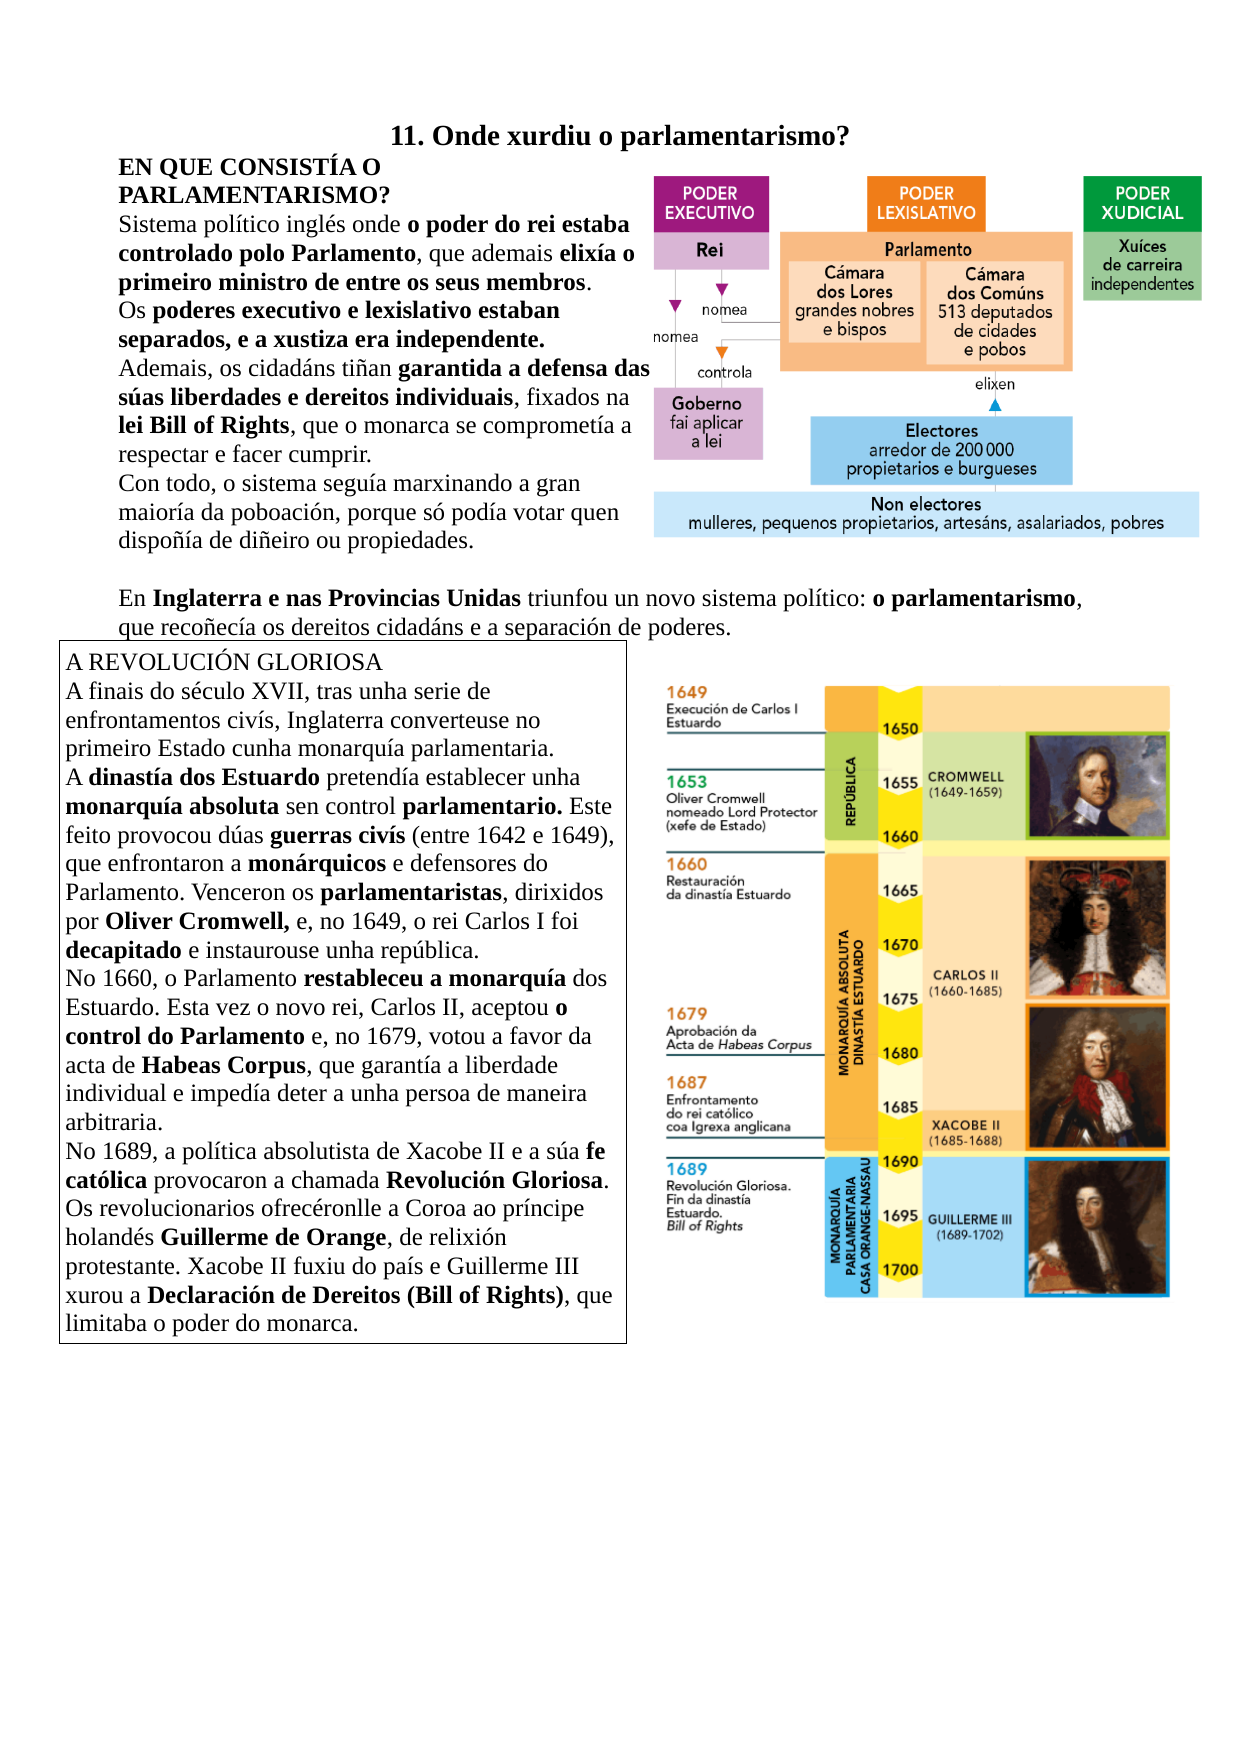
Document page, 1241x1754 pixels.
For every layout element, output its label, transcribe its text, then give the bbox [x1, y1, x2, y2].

text 11. Onde xurdiu o parlamentarismo? [118, 118, 1122, 152]
text Con todo, o sistema seguía marxinando a gran maioría da poboación, porque só podía votar quen dispoñía de diñeiro ou propiedades. [118, 468, 1122, 554]
text En Inglaterra e nas Provincias Unidas triunfou un novo sistema político: o parlamentarismo, que recoñecía os dereitos cidadáns e a separación de poderes. [118, 583, 1122, 640]
text Sistema político inglés onde o poder do rei estaba controlado polo Parlamento, que ademais elixía o primeiro ministro de entre os seus membros. [118, 209, 653, 295]
picture [637, 675, 1181, 1308]
picture [653, 172, 1203, 539]
text Ademais, os cidadáns tiñan garantida a defensa das súas liberdades e dereitos individuais, fixados na lei Bill of Rights, que o monarca se comprometía a respectar e facer cumprir. [118, 353, 653, 468]
text EN QUE CONSISTÍA O PARLAMENTARISMO? [118, 152, 1122, 209]
text Os poderes executivo e lexislativo estaban separados, e a xustiza era independente. [118, 295, 653, 353]
table_header A REVOLUCIÓN GLORIOSA A finais do século XVII, tras unha serie de enfrontamentos civís, Inglaterra converteuse no primeiro Estado cunha monarquía parlamentaria. A dinastía dos Estuardo pretendía establecer unha monarquía absoluta sen control parlamentario. Este feito provocou dúas guerras civís (entre 1642 e 1649), que enfrontaron a monárquicos e defensores do Parlamento. Venceron os parlamentaristas, dirixidos por Oliver Cromwell, e, no 1649, o rei Carlos I foi decapitado e instaurouse unha república. No 1660, o Parlamento restableceu a monarquía dos Estuardo. Esta vez o novo rei, Carlos II, aceptou o control do Parlamento e, no 1679, votou a favor da acta de Habeas Corpus, que garantía a liberdade individual e impedía deter a unha persoa de maneira arbitraria. No 1689, a política absolutista de Xacobe II e a súa fe católica provocaron a chamada Revolución Gloriosa. Os revolucionarios ofrecéronlle a Coroa ao príncipe holandés Guillerme de Orange, de relixión protestante. Xacobe II fuxiu do país e Guillerme III xurou a Declaración de Dereitos (Bill of Rights), que limitaba o poder do monarca. [60, 641, 626, 1343]
